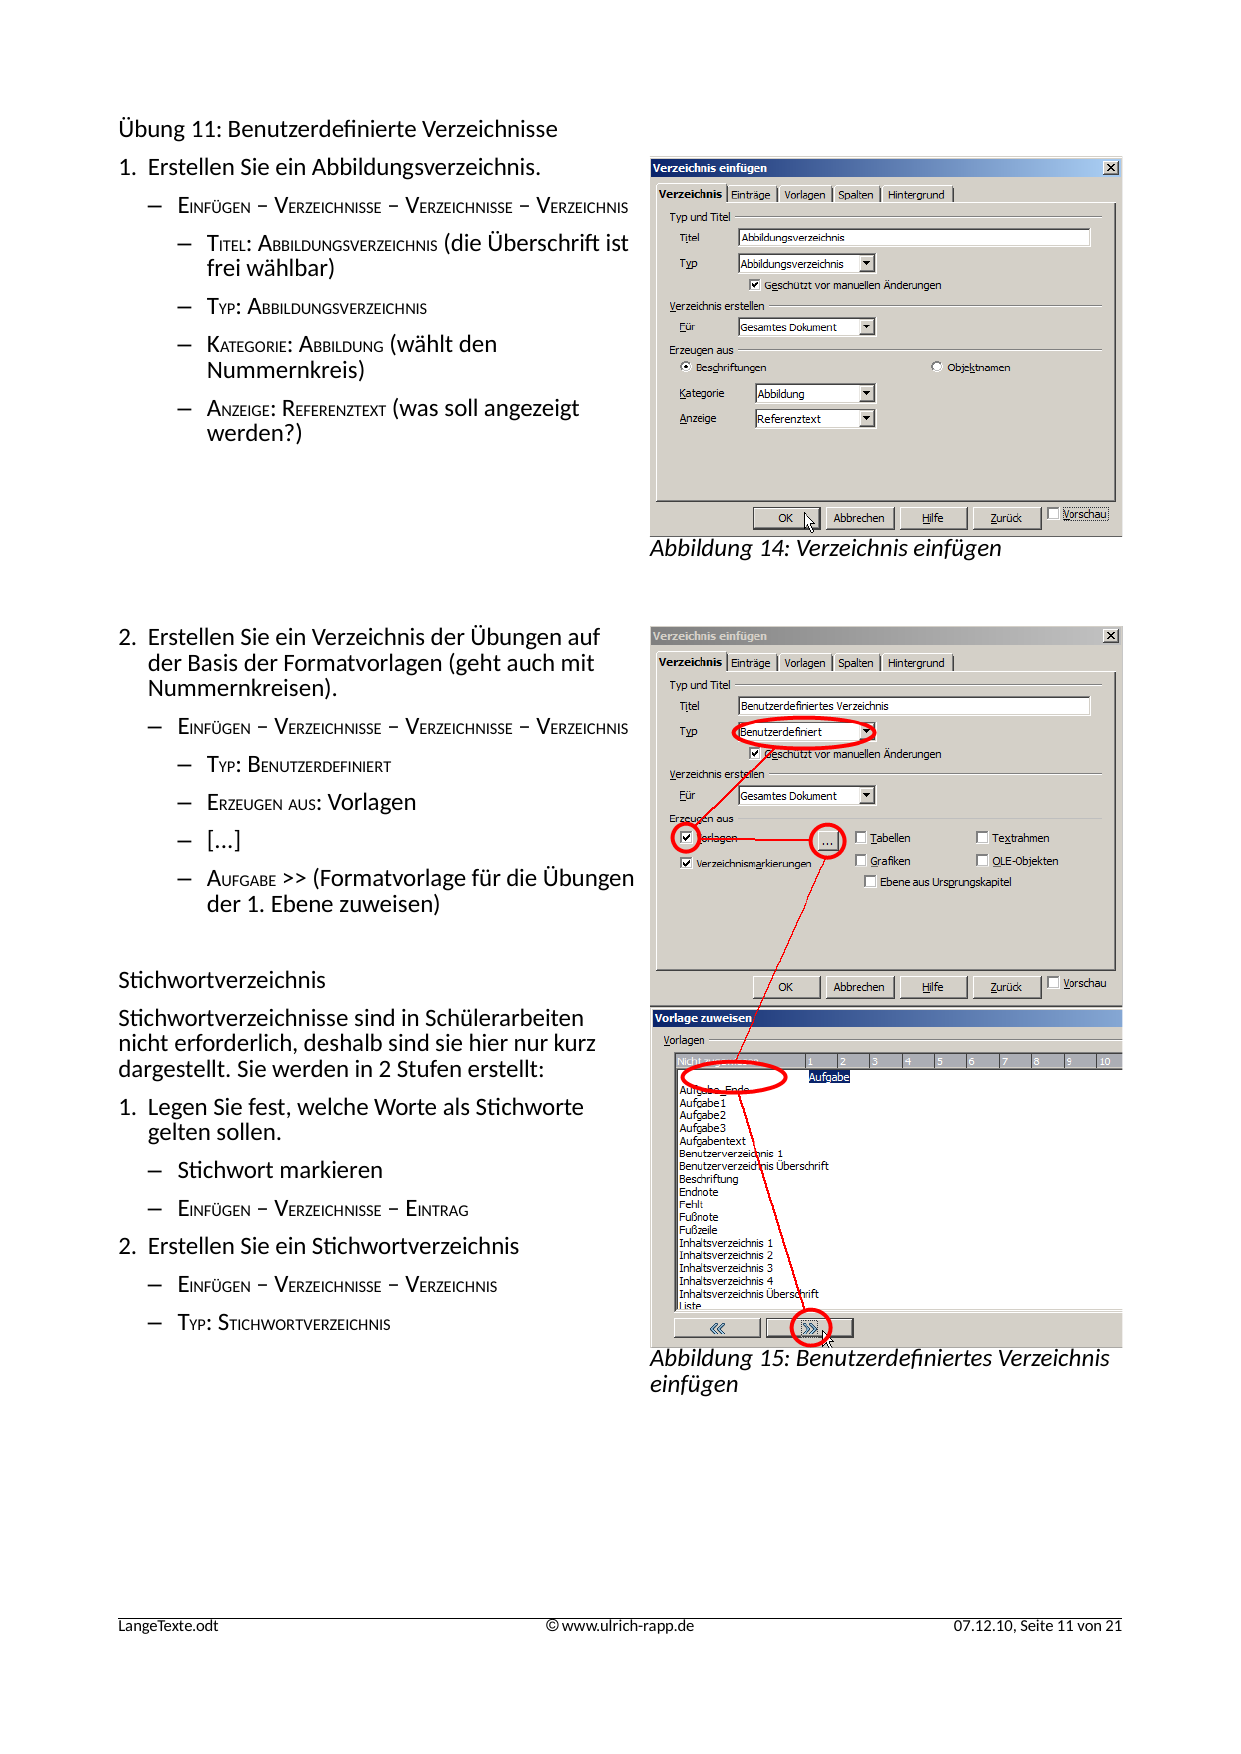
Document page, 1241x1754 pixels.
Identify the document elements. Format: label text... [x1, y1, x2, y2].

list Kategorie: Abbildung (wählt den Nummernkreis) [177, 334, 649, 385]
list Stichwort markieren [148, 1160, 650, 1185]
list Abbildung 15: Benutzerdefiniertes Verzeichnis einfügen [650, 1348, 1122, 1399]
list Typ: Stichwortverzeichnis [148, 1312, 650, 1337]
list Aufgabe >> (Formatvorlage für die Übungen der 1. Ebene zuweisen) [177, 868, 650, 919]
text Stichwortverzeichnisse sind in Schülerarbeiten nicht erforderlich, deshalb sind sie hier nur kurz dargestellt. Sie werden in 2 Stufen erstellt: [118, 1007, 650, 1084]
list Erstellen Sie ein Verzeichnis der Übungen auf der Basis der Formatvorlagen (geht auch mit Nummernkreisen). [118, 626, 650, 703]
list Erstellen Sie ein Stichwortverzeichnis [118, 1236, 650, 1261]
list Anzeige: Referenztext (was soll angezeigt werden?) [177, 397, 1122, 576]
list Erzeugen aus: Vorlagen [177, 792, 650, 817]
text Übung 11: Benutzerdefinierte Verzeichnisse [118, 118, 1122, 144]
list Typ: Abbildungsverzeichnis [177, 296, 649, 321]
list [...] [177, 829, 650, 855]
list Legen Sie fest, welche Worte als Stichworte gelten sollen. [118, 1096, 650, 1147]
list Titel: Abbildungsverzeichnis (die Überschrift ist frei wählbar) [177, 232, 649, 283]
list Typ: Benutzerdefiniert [177, 753, 650, 779]
list Einfügen – Verzeichnisse – Verzeichnis [148, 1274, 650, 1299]
list Erstellen Sie ein Abbildungsverzeichnis. [118, 156, 649, 182]
list Einfügen – Verzeichnisse – Verzeichnisse – Verzeichnis [148, 194, 649, 220]
picture [650, 626, 1123, 1348]
list Abbildung 14: Verzeichnis einfügen [650, 537, 1122, 563]
picture [649, 156, 1123, 537]
list Einfügen – Verzeichnisse – Verzeichnisse – Verzeichnis [148, 716, 650, 741]
list Einfügen – Verzeichnisse – Eintrag [148, 1198, 650, 1223]
text Stichwortverzeichnis [118, 969, 650, 995]
